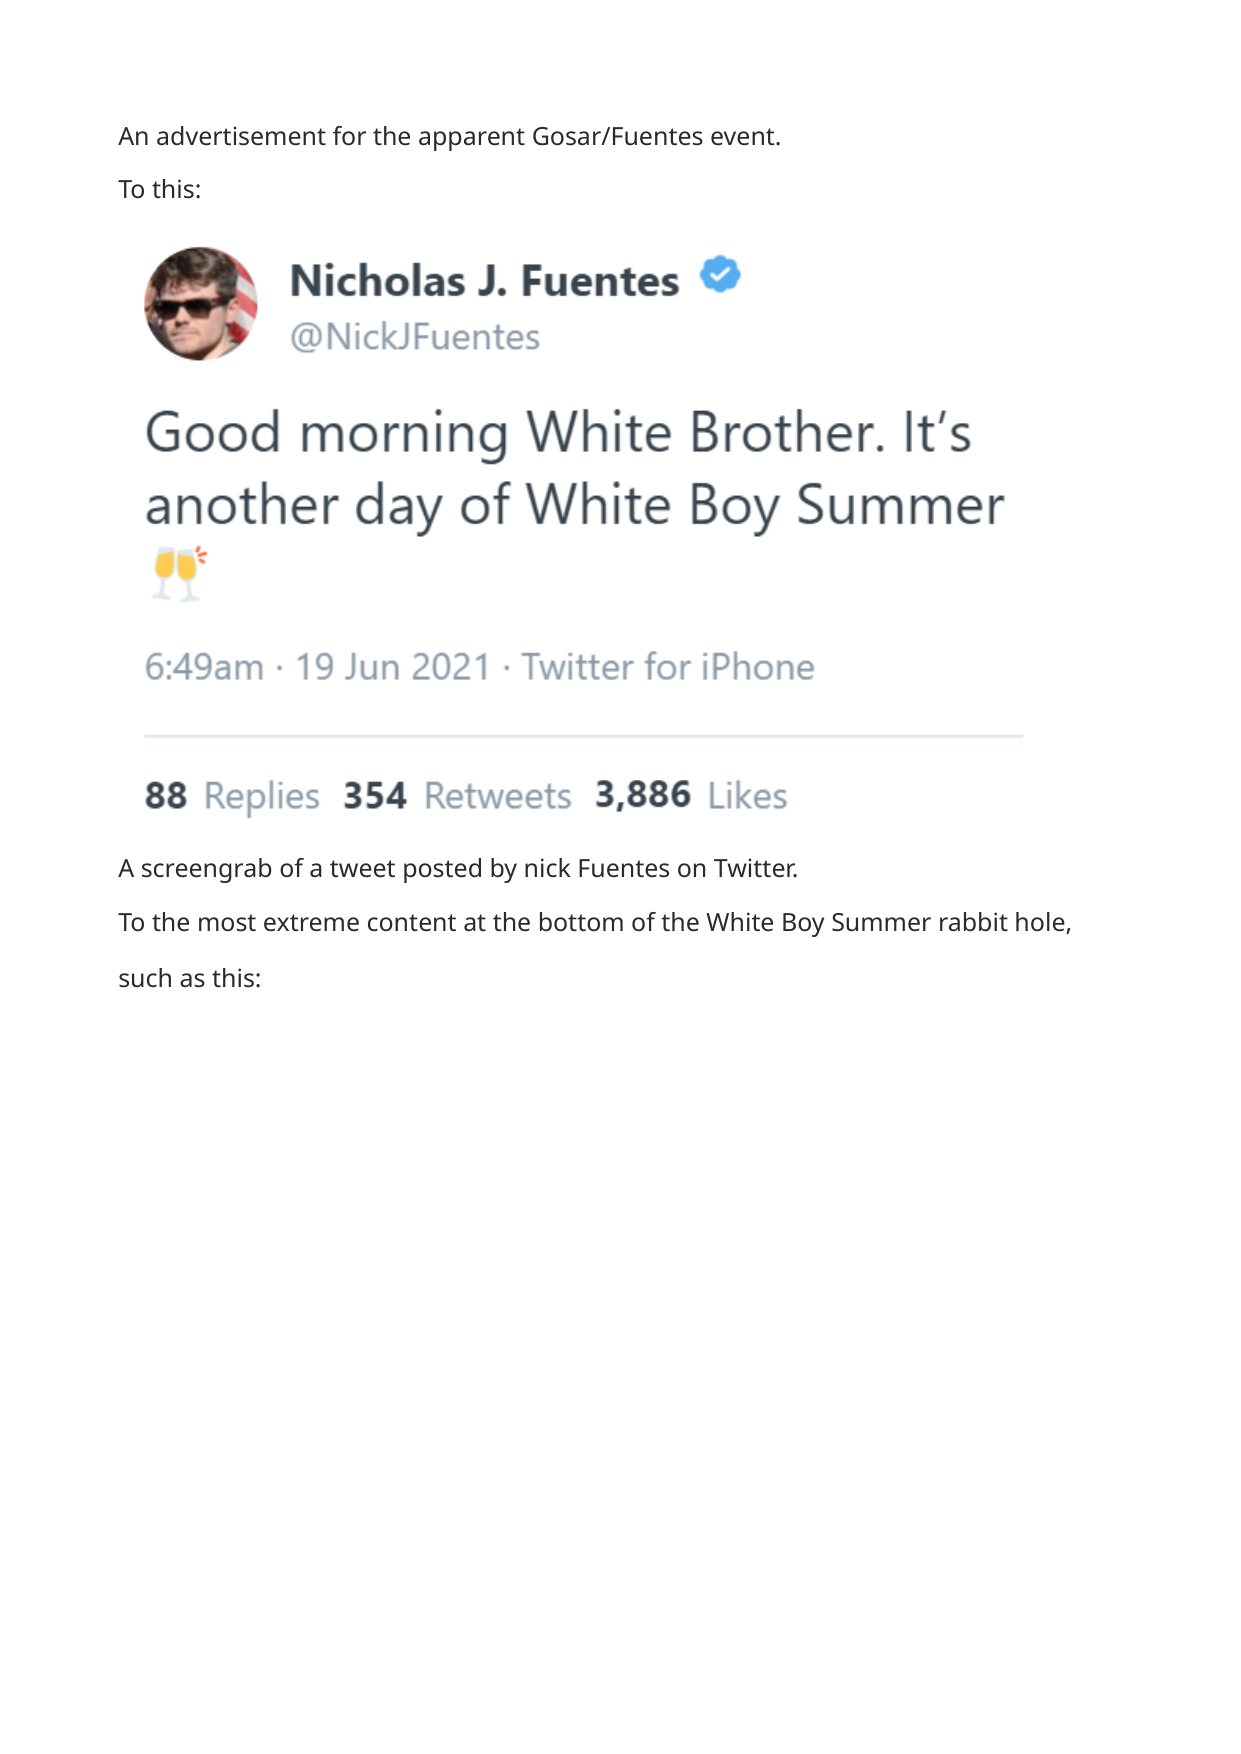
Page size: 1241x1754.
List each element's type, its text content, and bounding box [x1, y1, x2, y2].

text An advertisement for the apparent Gosar/Fuentes event. [118, 118, 1122, 152]
text To this: [118, 172, 1122, 206]
picture [118, 227, 1036, 834]
text To the most extreme content at the bottom of the White Boy Summer rabbit hole, such as this: [118, 904, 1122, 994]
text A screengrab of a tweet posted by nick Fuentes on Twitter. [118, 851, 1122, 885]
